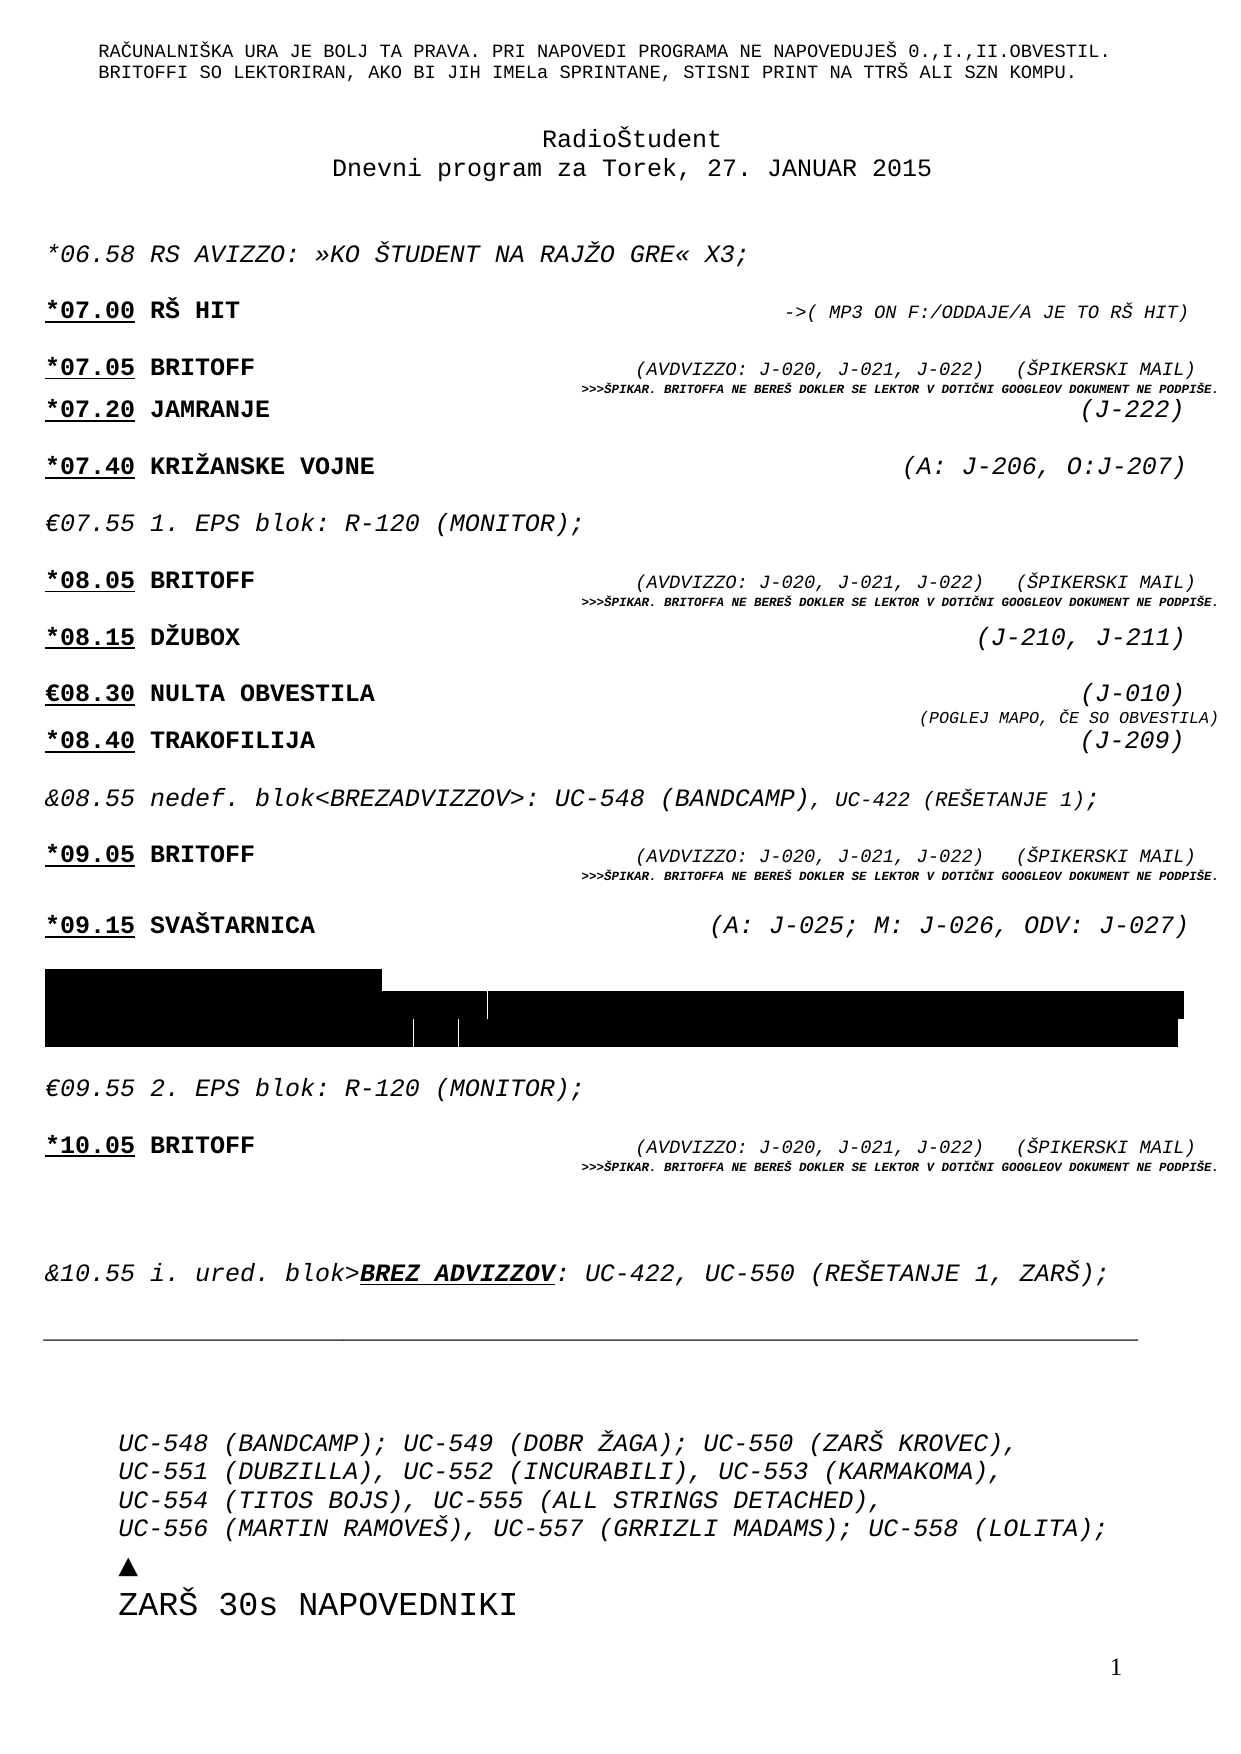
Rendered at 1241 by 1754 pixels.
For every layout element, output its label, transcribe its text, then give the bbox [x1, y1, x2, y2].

text BRITOFFI SO LEKTORIRAN, AKO BI JIH IMELa SPRINTANE, STISNI PRINT NA TTRŠ ALI SZN KOMPU. [98, 63, 1224, 84]
text >>>ŠPIKAR. BRITOFFA NE BEREŠ DOKLER SE LEKTOR V DOTIČNI GOOGLEOV DOKUMENT NE PODPIŠE. [45, 870, 1219, 884]
text RAČUNALNIŠKA URA JE BOLJ TA PRAVA. PRI NAPOVEDI PROGRAMA NE NAPOVEDUJEŠ 0.,I.,II.OBVESTIL. [98, 42, 1224, 63]
text ZARŠ 30s NAPOVEDNIKI [58, 1588, 1224, 1625]
text *10.05 BRITOFF (AVDVIZZO: J-020, J-021, J-022) (ŠPIKERSKI MAIL) [45, 1132, 1219, 1161]
text *06.58 RS AVIZZO: »KO ŠTUDENT NA RAJŽO GRE« X3; [45, 241, 1219, 269]
text ▲ [118, 1550, 1230, 1588]
text €09.50 NAGRADNA IGRA: GLEJ (MAPA>NGI) [45, 991, 1219, 1019]
text Dnevni program za Torek, 27. JANUAR 2015 [45, 155, 1219, 184]
text *09.15 SVAŠTARNICA (A: J-025; M: J-026, ODV: J-027) [45, 913, 1219, 941]
text (POGLEJ MAPO, ČE SO OBVESTILA) [45, 709, 1219, 728]
text *08.40 TRAKOFILIJA (J-209) [45, 728, 1219, 756]
text UC-551 (DUBZILLA), UC-552 (INCURABILI), UC-553 (KARMAKOMA), [118, 1459, 1230, 1487]
text (poglej si mapco prej mogoč je treba klicat kam) [45, 1019, 1219, 1047]
text &10.55 i. ured. blok>BREZ ADVIZZOV: UC-422, UC-550 (REŠETANJE 1, ZARŠ); [45, 1261, 1219, 1289]
text *08.05 BRITOFF (AVDVIZZO: J-020, J-021, J-022) (ŠPIKERSKI MAIL) [45, 567, 1219, 596]
text &08.55 nedef. blok<BREZADVIZZOV>: UC-548 (BANDCAMP), UC-422 (REŠETANJE 1); [45, 785, 1219, 813]
text UC-548 (BANDCAMP); UC-549 (DOBR ŽAGA); UC-550 (ZARŠ KROVEC), [118, 1431, 1230, 1459]
text UC-556 (MARTIN RAMOVEŠ), UC-557 (GRRIZLI MADAMS); UC-558 (LOLITA); [118, 1516, 1230, 1544]
text *08.15 DŽUBOX (J-210, J-211) [45, 624, 1219, 652]
text €08.30 NULTA OBVESTILA (J-010) [45, 681, 1219, 709]
text UC-554 (TITOS BOJS), UC-555 (ALL STRINGS DETACHED), [118, 1487, 1230, 1516]
text *07.05 BRITOFF (AVDVIZZO: J-020, J-021, J-022) (ŠPIKERSKI MAIL) [45, 354, 1219, 383]
text €07.55 1. EPS blok: R-120 (MONITOR); [45, 511, 1219, 539]
text >>>ŠPIKAR. BRITOFFA NE BEREŠ DOKLER SE LEKTOR V DOTIČNI GOOGLEOV DOKUMENT NE PODPIŠE. [45, 596, 1219, 610]
text RadioŠtudent [45, 127, 1219, 155]
text *09.05 BRITOFF (AVDVIZZO: J-020, J-021, J-022) (ŠPIKERSKI MAIL) [45, 842, 1219, 870]
text *07.40 KRIŽANSKE VOJNE (A: J-206, O:J-207) [45, 454, 1219, 482]
text >>>ŠPIKAR. BRITOFFA NE BEREŠ DOKLER SE LEKTOR V DOTIČNI GOOGLEOV DOKUMENT NE PODPIŠE. [45, 383, 1219, 397]
text _________________________________________________________________________ [45, 1317, 1219, 1346]
text *07.00 RŠ HIT ->( MP3 ON F:/ODDAJE/A JE TO RŠ HIT) [45, 298, 1219, 326]
text (806, 807 - MARKETING) [45, 969, 1219, 991]
text *07.20 JAMRANJE (J-222) [45, 397, 1219, 425]
text €09.55 2. EPS blok: R-120 (MONITOR); [45, 1076, 1219, 1104]
text >>>ŠPIKAR. BRITOFFA NE BEREŠ DOKLER SE LEKTOR V DOTIČNI GOOGLEOV DOKUMENT NE PODPIŠE. [45, 1161, 1219, 1175]
